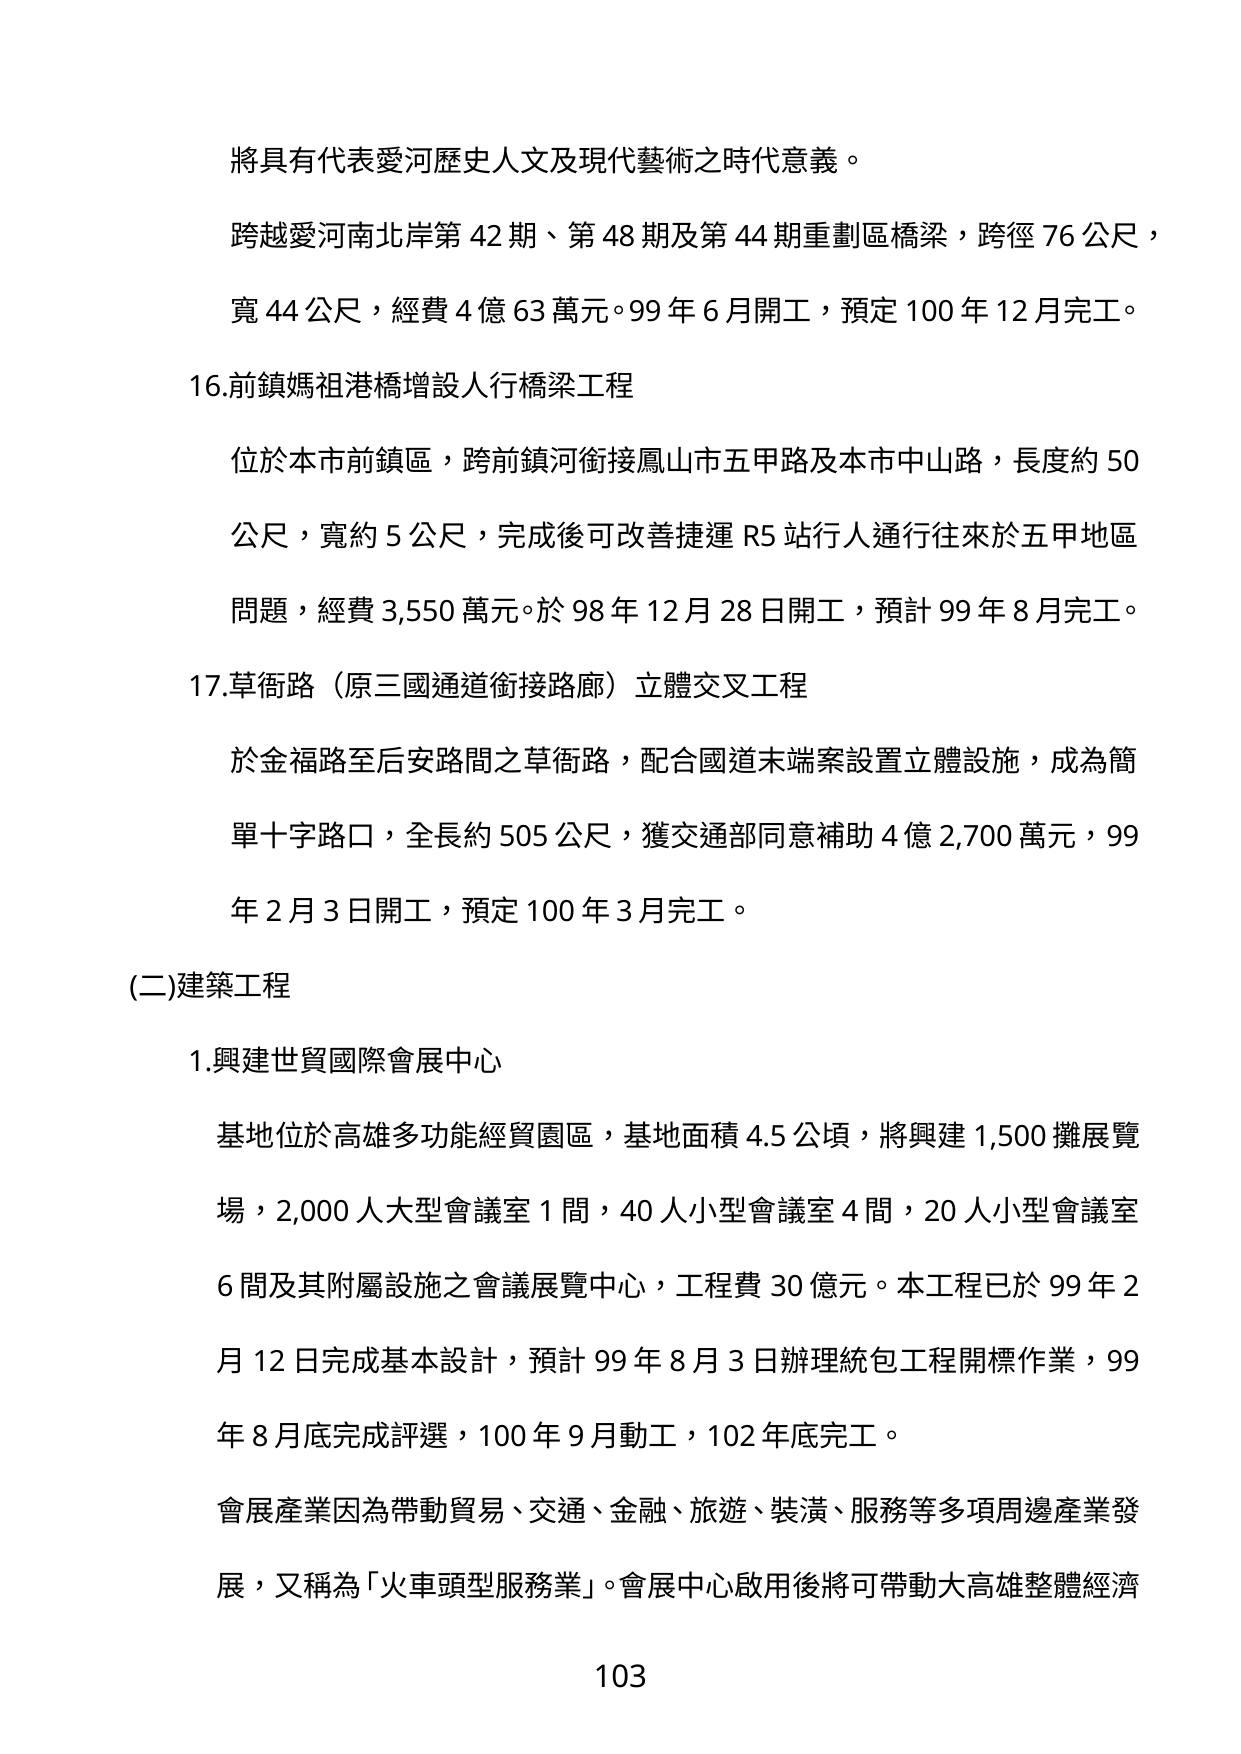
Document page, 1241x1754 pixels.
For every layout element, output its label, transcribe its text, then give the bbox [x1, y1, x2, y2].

text 將具有代表愛河歷史人文及現代藝術之時代意義。 [230, 121, 1140, 196]
text 1.興建世貿國際會展中心 [188, 1021, 1140, 1096]
text 基地位於高雄多功能經貿園區，基地面積4.5公頃，將興建1,500攤展覽場，2,000人大型會議室1間，40人小型會議室4間，20人小型會議室6間及其附屬設施之會議展覽中心，工程費30億元。本工程已於99年2月12日完成基本設計，預計99年8月3日辦理統包工程開標作業，99年8月底完成評選，100年9月動工，102年底完工。 [217, 1096, 1140, 1471]
text (二)建築工程 [100, 946, 1140, 1021]
text 17.草衙路（原三國通道銜接路廊）立體交叉工程 [188, 646, 1140, 721]
text 16.前鎮媽祖港橋增設人行橋梁工程 [188, 346, 1140, 421]
text 位於本市前鎮區，跨前鎮河銜接鳳山市五甲路及本市中山路，長度約50公尺，寬約5公尺，完成後可改善捷運R5站行人通行往來於五甲地區問題，經費3,550萬元。於98年12月28日開工，預計99年8月完工。 [230, 421, 1140, 646]
text 跨越愛河南北岸第42期、第48期及第44期重劃區橋梁，跨徑76公尺，寬44公尺，經費4億63萬元。99年6月開工，預定100年12月完工。 [230, 196, 1140, 346]
text 於金福路至后安路間之草衙路，配合國道末端案設置立體設施，成為簡單十字路口，全長約505公尺，獲交通部同意補助4億2,700萬元，99年2月3日開工，預定100年3月完工。 [230, 721, 1140, 946]
text 會展產業因為帶動貿易、交通、金融、旅遊、裝潢、服務等多項周邊產業發展，又稱為「火車頭型服務業」。會展中心啟用後將可帶動大高雄整體經濟 [217, 1471, 1140, 1621]
